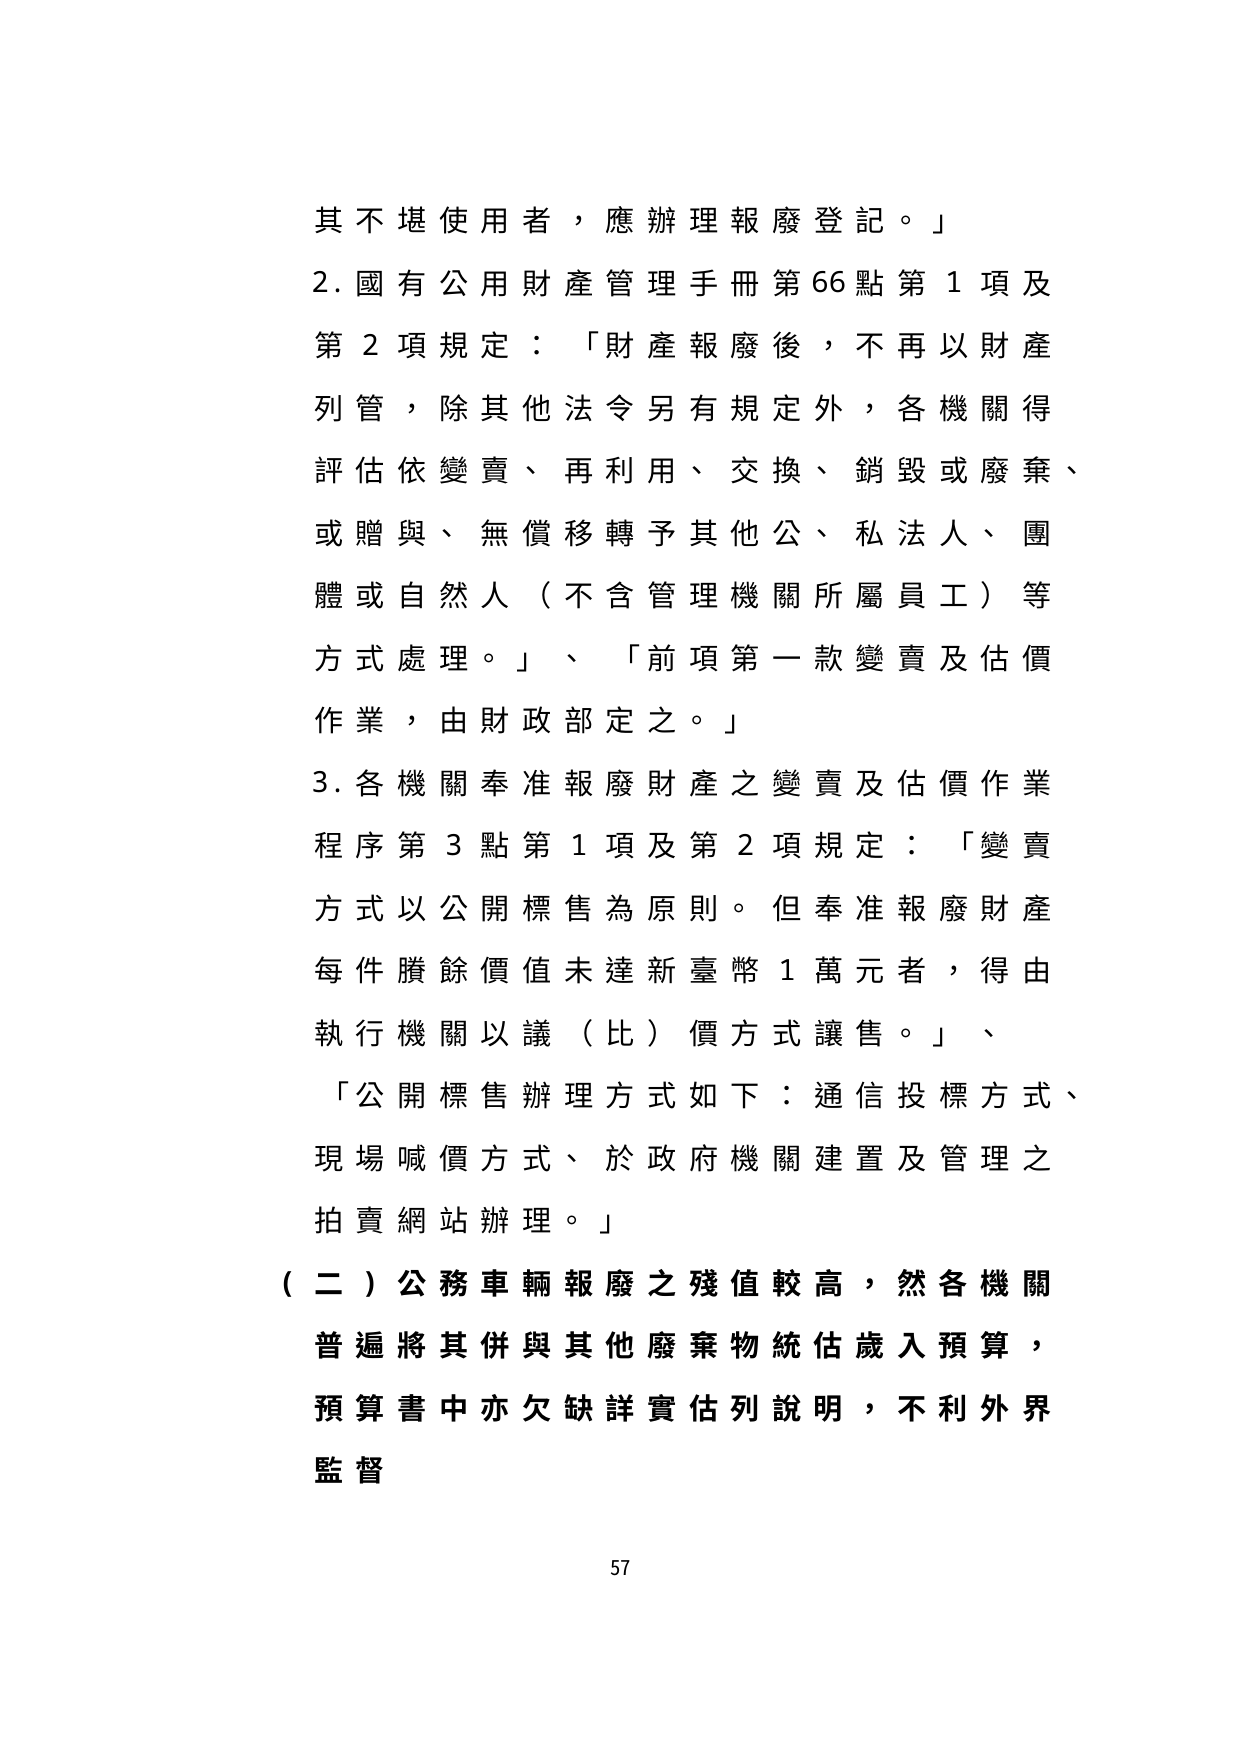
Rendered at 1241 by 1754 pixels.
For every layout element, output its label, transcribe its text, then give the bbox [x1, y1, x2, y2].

text 1.車輛管理手冊第39點第2項及第3項規定：「公務車輛有下列情形之一者，應辦理財產報廢:（1）已依第一項規定辦理汰換者。但首長、副首長專用車得留用替代現有效能較差之車輛，被替代之車輛則應辦理報廢。（2）已屆滿15年之車輛。但大客車、各型貨車及機車不在此限。（3）已屆滿規定使用年限但未屆滿15年之車輛，而有下列情形之一者：A.須一次花費該車新購價值10％以上之大修費用始可使用。B.燃料消耗超過原廠規定40％以上無法改善。C.最近3年之維修費，平均每年超過該車新購價值20％以上。」、「前項財產報廢之車輛，應依道路交通安全規則至轄管公路監理機關辦理牌照繳銷，其不堪使用者，應辦理報廢登記。」 [271, 177, 1058, 240]
text 3.各機關奉准報廢財產之變賣及估價作業程序第3點第1項及第2項規定：「變賣方式以公開標售為原則。但奉准報廢財產每件賸餘價值未達新臺幣1萬元者，得由執行機關以議（比）價方式讓售。」、「公開標售辦理方式如下：通信投標方式、現場喊價方式、於政府機關建置及管理之拍賣網站辦理。」 [271, 740, 1058, 1240]
text (二)公務車輛報廢之殘值較高，然各機關普遍將其併與其他廢棄物統估歲入預算，預算書中亦欠缺詳實估列說明，不利外界監督 [242, 1240, 1058, 1490]
text 2.國有公用財產管理手冊第66點第1項及第2項規定：「財產報廢後，不再以財產列管，除其他法令另有規定外，各機關得評估依變賣、再利用、交換、銷毀或廢棄、或贈與、無償移轉予其他公、私法人、團體或自然人（不含管理機關所屬員工）等方式處理。」、「前項第一款變賣及估價作業，由財政部定之。」 [271, 240, 1058, 740]
